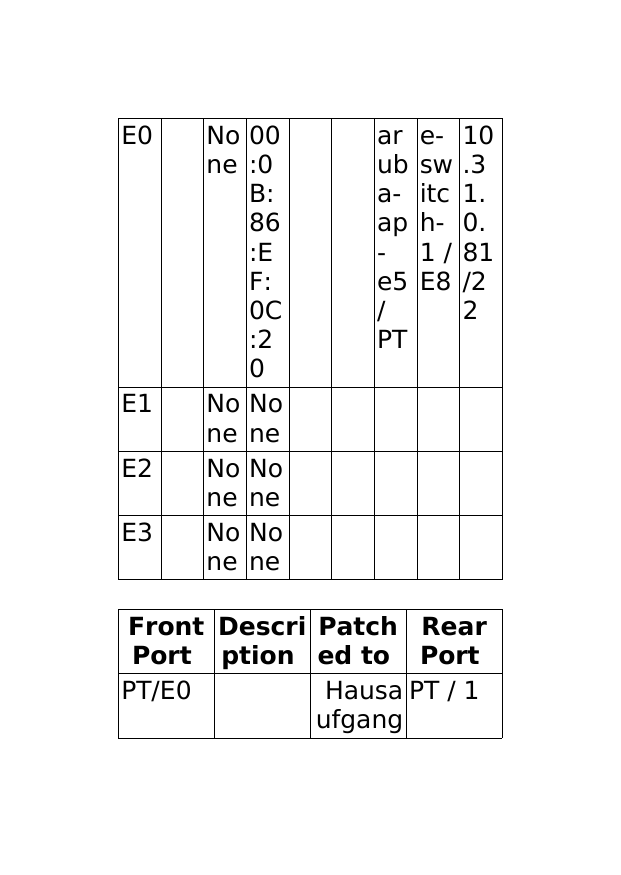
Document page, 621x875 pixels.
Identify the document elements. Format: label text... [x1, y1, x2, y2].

table_cell PT/E0 [119, 674, 214, 738]
table_cell [332, 119, 374, 387]
table_header Description [215, 610, 310, 673]
table_cell [375, 388, 417, 451]
table_cell E3 [119, 516, 161, 579]
table_cell E2 [119, 452, 161, 515]
table_cell None [204, 119, 246, 387]
table_cell E0 [119, 119, 161, 387]
table_cell [290, 516, 331, 579]
table_cell [332, 388, 374, 451]
table_cell [290, 388, 331, 451]
table_cell [418, 388, 459, 451]
table_cell [162, 516, 203, 579]
table_cell e-switch-1 / E8 [418, 119, 459, 387]
table_cell [375, 452, 417, 515]
table_cell None [204, 516, 246, 579]
table_cell [418, 452, 459, 515]
table_cell 00:0B:86:EF:0C:20 [247, 119, 289, 387]
table_cell None [204, 388, 246, 451]
table_header Rear Port [407, 610, 502, 673]
table_cell [332, 452, 374, 515]
table_cell [460, 452, 502, 515]
table_header Patched to [311, 610, 406, 673]
table_cell [162, 452, 203, 515]
table_cell None [247, 452, 289, 515]
table_cell None [247, 388, 289, 451]
table_cell [215, 674, 310, 738]
table_cell None [204, 452, 246, 515]
table_cell E1 [119, 388, 161, 451]
table_cell [460, 516, 502, 579]
table_cell Hausaufgang [311, 674, 406, 738]
table_cell [375, 516, 417, 579]
table_header Front Port [119, 610, 214, 673]
table_cell [162, 119, 203, 387]
table_cell None [247, 516, 289, 579]
table_cell [290, 119, 331, 387]
table_cell aruba-ap-e5 / PT [375, 119, 417, 387]
table_cell PT / 1 [407, 674, 502, 738]
table_cell 10.31.0.81/22 [460, 119, 502, 387]
table_cell [418, 516, 459, 579]
table_cell [332, 516, 374, 579]
table_cell [162, 388, 203, 451]
table_cell [460, 388, 502, 451]
table_cell [290, 452, 331, 515]
